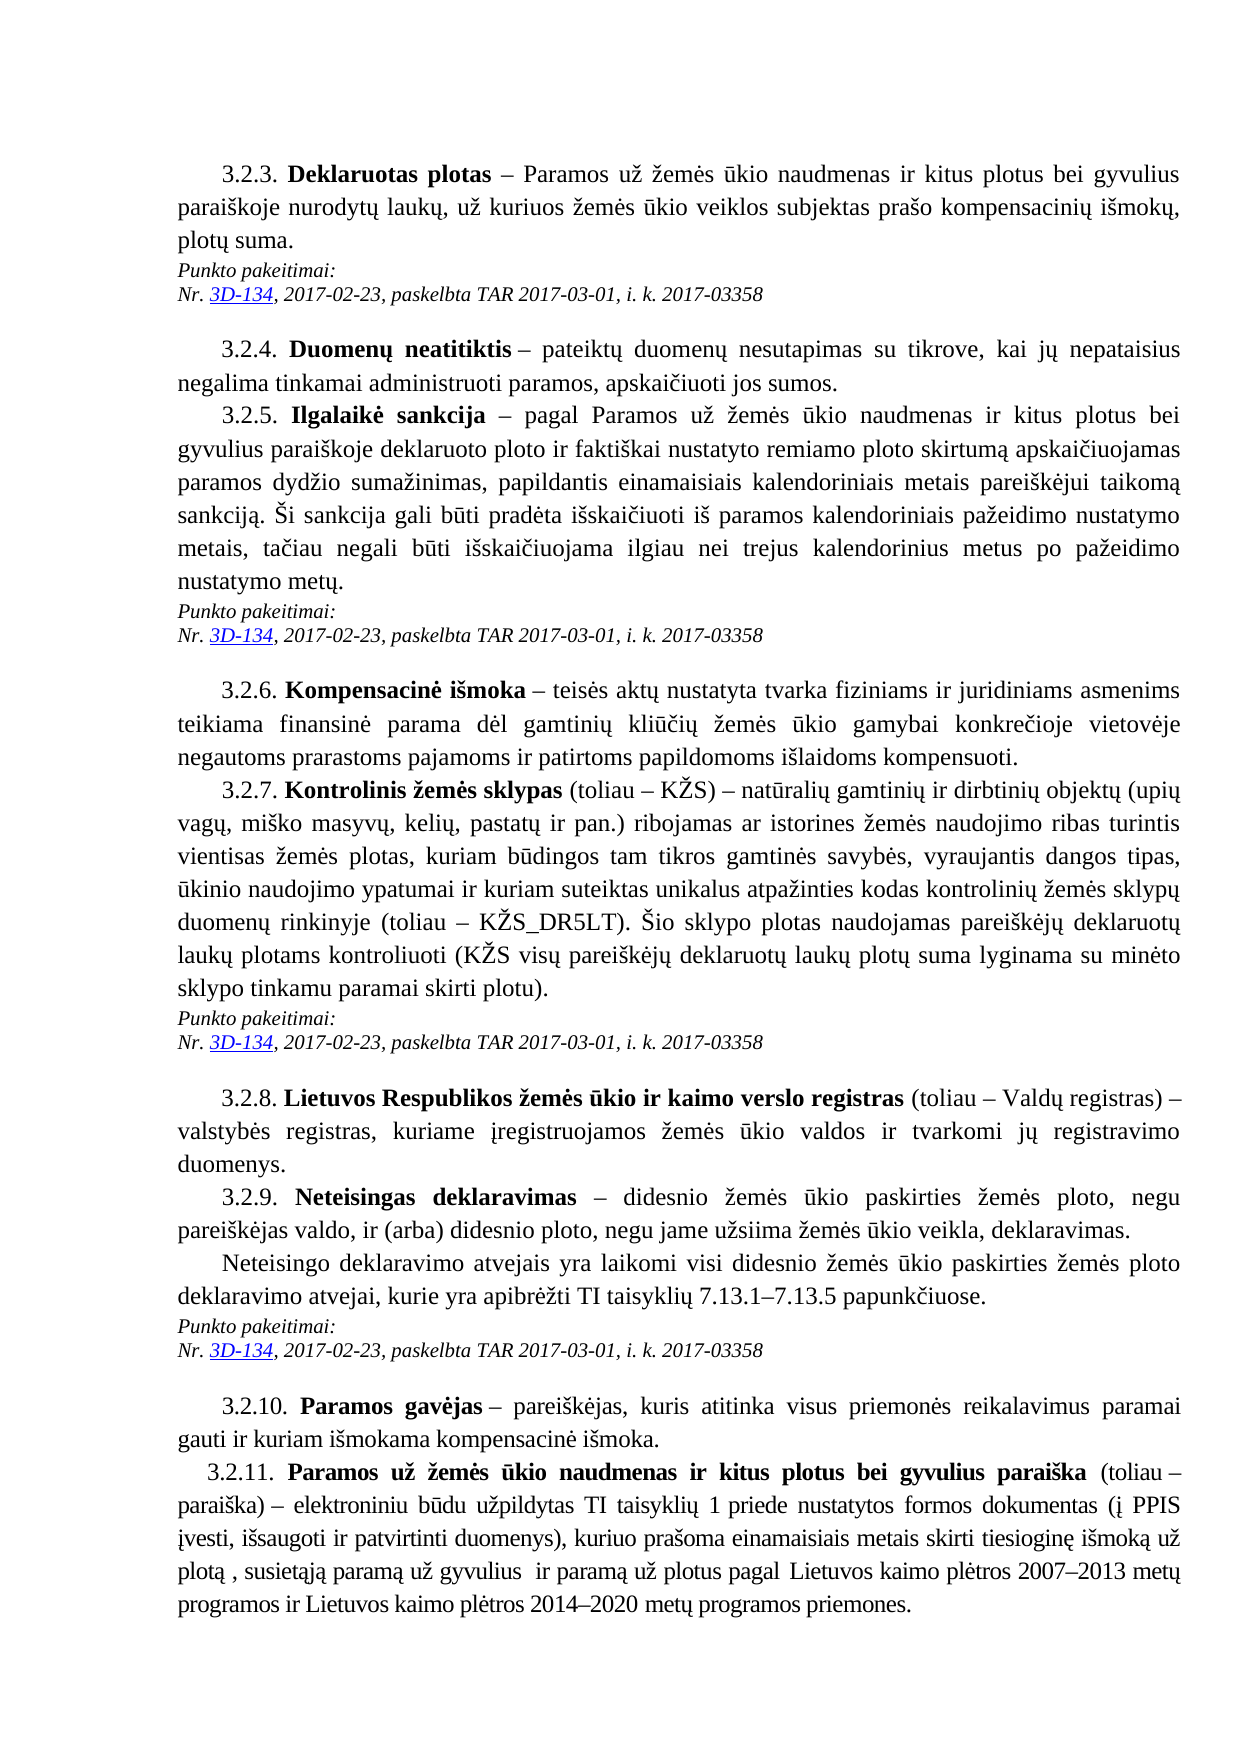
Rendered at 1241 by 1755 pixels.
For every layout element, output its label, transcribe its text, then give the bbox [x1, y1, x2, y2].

text 3.2.6. Kompensacinė išmoka – teisės aktų nustatyta tvarka fiziniams ir juridiniams asmenims teikiama finansinė parama dėl gamtinių kliūčių žemės ūkio gamybai konkrečioje vietovėje negautoms prarastoms pajamoms ir patirtoms papildomoms išlaidoms kompensuoti. [177, 676, 1181, 770]
text Nr. 3D-134, 2017-02-23, paskelbta TAR 2017-03-01, i. k. 2017-03358 [177, 623, 1181, 647]
text Punkto pakeitimai: [177, 258, 1181, 282]
text 3.2.10. Paramos gavėjas – pareiškėjas, kuris atitinka visus priemonės reikalavimus paramai gauti ir kuriam išmokama kompensacinė išmoka. [177, 1391, 1181, 1452]
text Nr. 3D-134, 2017-02-23, paskelbta TAR 2017-03-01, i. k. 2017-03358 [177, 1030, 1181, 1054]
text Punkto pakeitimai: [177, 1314, 1181, 1338]
text 3.2.4. Duomenų neatitiktis – pateiktų duomenų nesutapimas su tikrove, kai jų nepataisius negalima tinkamai administruoti paramos, apskaičiuoti jos sumos. [177, 334, 1181, 396]
text 3.2.5. Ilgalaikė sankcija – pagal Paramos už žemės ūkio naudmenas ir kitus plotus bei gyvulius paraiškoje deklaruoto ploto ir faktiškai nustatyto remiamo ploto skirtumą apskaičiuojamas paramos dydžio sumažinimas, papildantis einamaisiais kalendoriniais metais pareiškėjui taikomą sankciją. Ši sankcija gali būti pradėta išskaičiuoti iš paramos kalendoriniais pažeidimo nustatymo metais, tačiau negali būti išskaičiuojama ilgiau nei trejus kalendorinius metus po pažeidimo nustatymo metų. [177, 401, 1181, 594]
text 3.2.11. Paramos už žemės ūkio naudmenas ir kitus plotus bei gyvulius paraiška (toliau – paraiška) – elektroniniu būdu užpildytas TI taisyklių 1 priede nustatytos formos dokumentas (į PPIS įvesti, išsaugoti ir patvirtinti duomenys), kuriuo prašoma einamaisiais metais skirti tiesioginę išmoką už plotą , susietąją paramą už gyvulius ir paramą už plotus pagal Lietuvos kaimo plėtros 2007–2013 metų programos ir Lietuvos kaimo plėtros 2014–2020 metų programos priemones. [177, 1457, 1181, 1618]
text 3.2.9. Neteisingas deklaravimas – didesnio žemės ūkio paskirties žemės ploto, negu pareiškėjas valdo, ir (arba) didesnio ploto, negu jame užsiima žemės ūkio veikla, deklaravimas. [177, 1182, 1181, 1243]
text Punkto pakeitimai: [177, 1006, 1181, 1030]
text 3.2.8. Lietuvos Respublikos žemės ūkio ir kaimo verslo registras (toliau – Valdų registras) – valstybės registras, kuriame įregistruojamos žemės ūkio valdos ir tvarkomi jų registravimo duomenys. [177, 1083, 1181, 1177]
text Neteisingo deklaravimo atvejais yra laikomi visi didesnio žemės ūkio paskirties žemės ploto deklaravimo atvejai, kurie yra apibrėžti TI taisyklių 7.13.1–7.13.5 papunkčiuose. [177, 1248, 1181, 1309]
text Nr. 3D-134, 2017-02-23, paskelbta TAR 2017-03-01, i. k. 2017-03358 [177, 282, 1181, 306]
text 3.2.7. Kontrolinis žemės sklypas (toliau – KŽS) – natūralių gamtinių ir dirbtinių objektų (upių vagų, miško masyvų, kelių, pastatų ir pan.) ribojamas ar istorines žemės naudojimo ribas turintis vientisas žemės plotas, kuriam būdingos tam tikros gamtinės savybės, vyraujantis dangos tipas, ūkinio naudojimo ypatumai ir kuriam suteiktas unikalus atpažinties kodas kontrolinių žemės sklypų duomenų rinkinyje (toliau – KŽS_DR5LT). Šio sklypo plotas naudojamas pareiškėjų deklaruotų laukų plotams kontroliuoti (KŽS visų pareiškėjų deklaruotų laukų plotų suma lyginama su minėto sklypo tinkamu paramai skirti plotu). [177, 775, 1181, 1002]
text Punkto pakeitimai: [177, 599, 1181, 623]
text Nr. 3D-134, 2017-02-23, paskelbta TAR 2017-03-01, i. k. 2017-03358 [177, 1338, 1181, 1362]
text 3.2.3. Deklaruotas plotas – Paramos už žemės ūkio naudmenas ir kitus plotus bei gyvulius paraiškoje nurodytų laukų, už kuriuos žemės ūkio veiklos subjektas prašo kompensacinių išmokų, plotų suma. [177, 159, 1181, 253]
